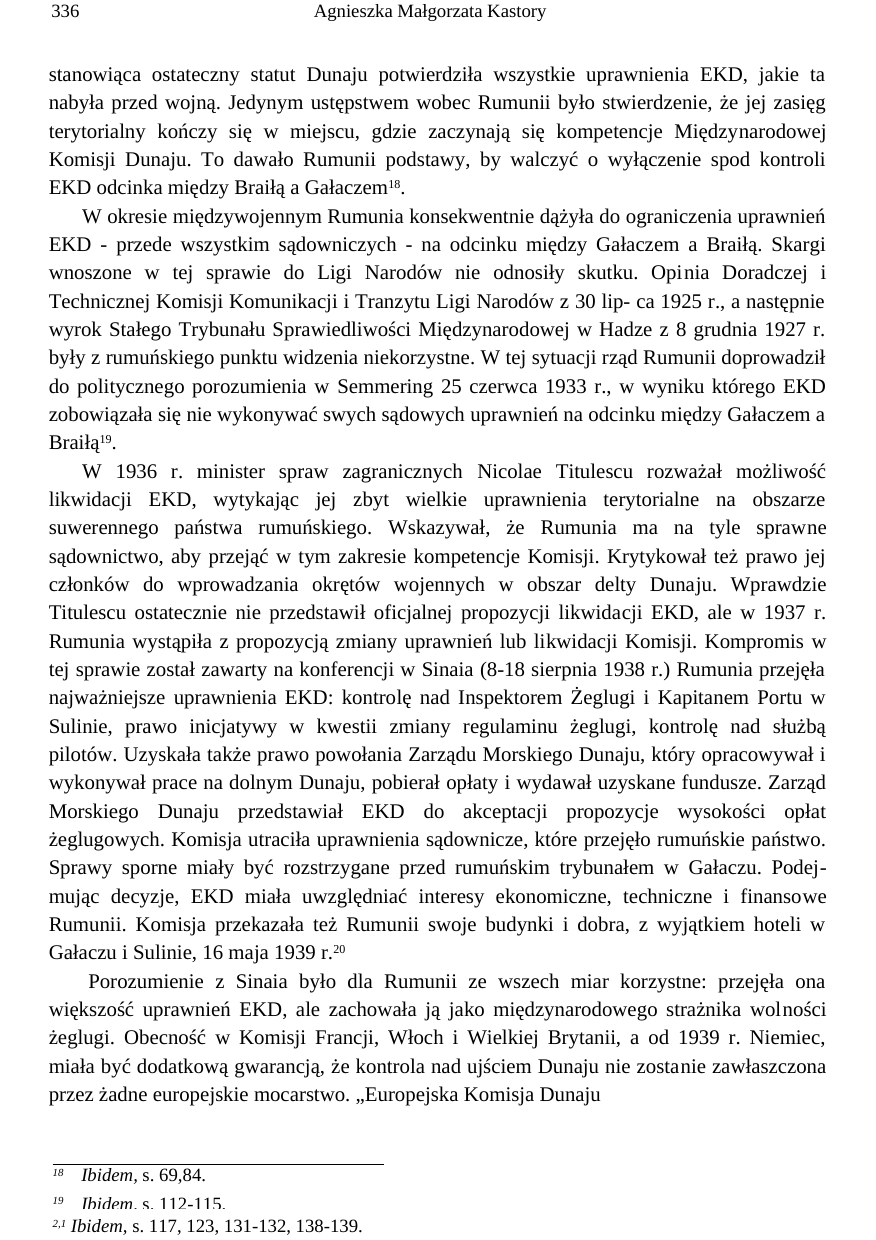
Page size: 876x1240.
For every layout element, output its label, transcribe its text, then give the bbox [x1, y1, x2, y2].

text W 1936 r. minister spraw zagranicznych Nicolae Titulescu rozważał możliwość likwidacji EKD, wytykając jej zbyt wielkie uprawnienia terytorialne na obszarze suwerennego państwa rumuńskiego. Wskazywał, że Rumunia ma na tyle spraw­ne sądownictwo, aby przejąć w tym zakresie kompetencje Komisji. Krytykował też prawo jej członków do wprowadzania okrętów wojennych w obszar delty Duna­ju. Wprawdzie Titulescu ostatecznie nie przedstawił oficjalnej propozycji likwida­cji EKD, ale w 1937 r. Rumunia wystąpiła z propozycją zmiany uprawnień lub li­kwidacji Komisji. Kompromis w tej sprawie został zawarty na konferencji w Sinaia (8-18 sierpnia 1938 r.) Rumunia przejęła najważniejsze uprawnienia EKD: kontro­lę nad Inspektorem Żeglugi i Kapitanem Portu w Sulinie, prawo inicjatywy w kwe­stii zmiany regulaminu żeglugi, kontrolę nad służbą pilotów. Uzyskała także prawo powołania Zarządu Morskiego Dunaju, który opracowywał i wykonywał prace na dolnym Dunaju, pobierał opłaty i wydawał uzyskane fundusze. Zarząd Morskiego Dunaju przedstawiał EKD do akceptacji propozycje wysokości opłat żeglugowych. Komisja utraciła uprawnienia sądownicze, które przejęło rumuńskie państwo. Spra­wy sporne miały być rozstrzygane przed rumuńskim trybunałem w Gałaczu. Podej­mując decyzje, EKD miała uwzględniać interesy ekonomiczne, techniczne i finanso­we Rumunii. Komisja przekazała też Rumunii swoje budynki i dobra, z wyjątkiem hoteli w Gałaczu i Sulinie, 16 maja 1939 r.20 [48, 458, 826, 964]
text Agnieszka Małgorzata Kastory [313, 0, 556, 22]
text W okresie międzywojennym Rumunia konsekwentnie dążyła do ograniczenia uprawnień EKD - przede wszystkim sądowniczych - na odcinku między Gałaczem a Braiłą. Skargi wnoszone w tej sprawie do Ligi Narodów nie odnosiły skutku. Opi­nia Doradczej i Technicznej Komisji Komunikacji i Tranzytu Ligi Narodów z 30 lip- ca 1925 r., a następnie wyrok Stałego Trybunału Sprawiedliwości Międzynarodowej w Hadze z 8 grudnia 1927 r. były z rumuńskiego punktu widzenia niekorzystne. W tej sytuacji rząd Rumunii doprowadził do politycznego porozumienia w Semme­ring 25 czerwca 1933 r., w wyniku którego EKD zobowiązała się nie wykonywać swych sądowych uprawnień na odcinku między Gałaczem a Braiłą19. [48, 203, 826, 454]
text stanowiąca ostateczny statut Dunaju potwierdziła wszystkie uprawnienia EKD, jakie ta nabyła przed wojną. Jedynym ustępstwem wobec Rumunii było stwierdzenie, że jej zasięg terytorialny kończy się w miejscu, gdzie zaczynają się kompetencje Między­narodowej Komisji Dunaju. To dawało Rumunii podstawy, by walczyć o wyłączenie spod kontroli EKD odcinka między Braiłą a Gałaczem18. [48, 62, 826, 199]
text Porozumienie z Sinaia było dla Rumunii ze wszech miar korzystne: przejęła ona większość uprawnień EKD, ale zachowała ją jako międzynarodowego strażnika wol­ności żeglugi. Obecność w Komisji Francji, Włoch i Wielkiej Brytanii, a od 1939 r. Niemiec, miała być dodatkową gwarancją, że kontrola nad ujściem Dunaju nie zosta­nie zawłaszczona przez żadne europejskie mocarstwo. „Europejska Komisja Dunaju [48, 968, 826, 1106]
text 18 Ibidem, s. 69,84. [52, 1165, 384, 1185]
text 336 [51, 0, 86, 22]
text 2,1 Ibidem, s. 117, 123, 131-132, 138-139. [52, 1215, 384, 1236]
text 19 Ibidem, s. 112-115. [52, 1192, 384, 1208]
